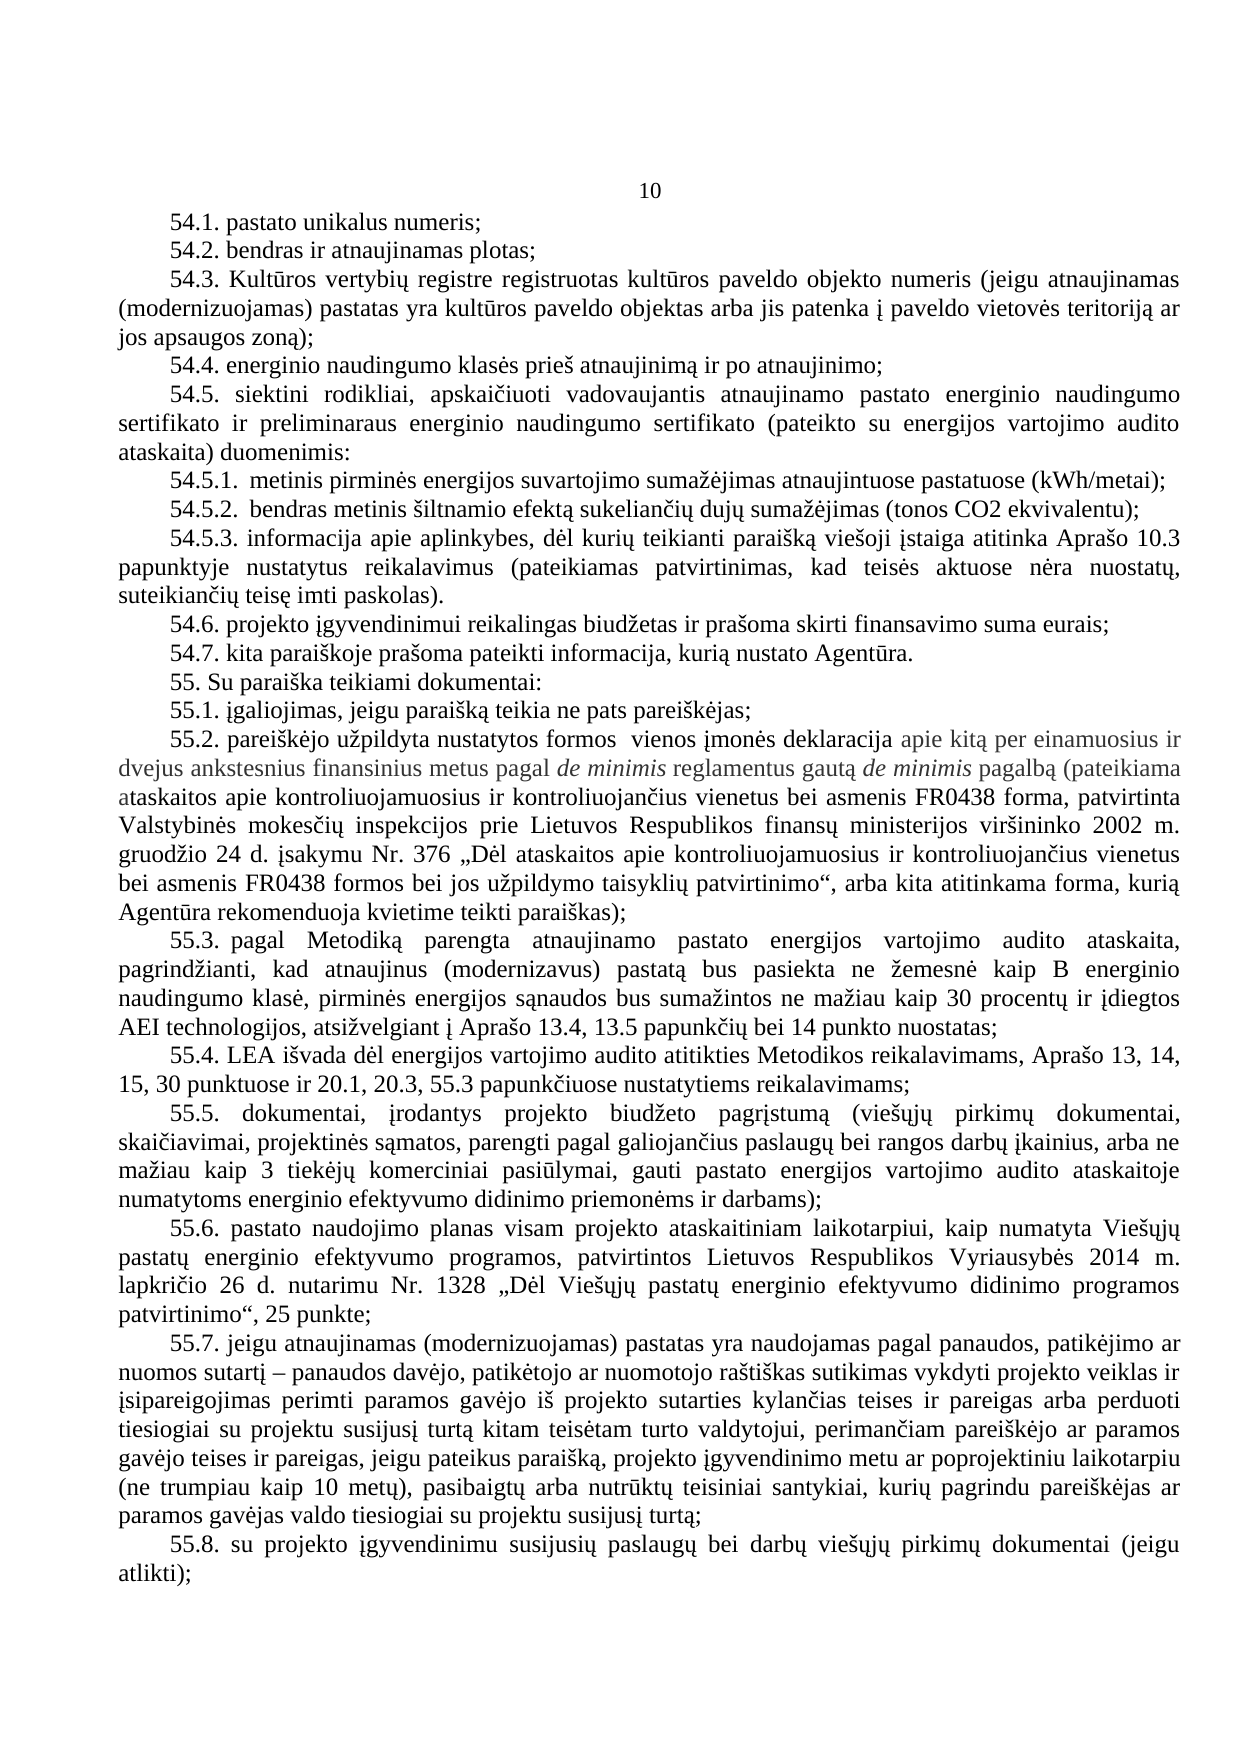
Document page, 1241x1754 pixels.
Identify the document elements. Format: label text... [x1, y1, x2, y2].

text 55.4. LEA išvada dėl energijos vartojimo audito atitikties Metodikos reikalavimams, Aprašo 13, 14, 15, 30 punktuose ir 20.1, 20.3, 55.3 papunkčiuose nustatytiems reikalavimams; [118, 1040, 1181, 1098]
text 55.7. jeigu atnaujinamas (modernizuojamas) pastatas yra naudojamas pagal panaudos, patikėjimo ar nuomos sutartį – panaudos davėjo, patikėtojo ar nuomotojo raštiškas sutikimas vykdyti projekto veiklas ir įsipareigojimas perimti paramos gavėjo iš projekto sutarties kylančias teises ir pareigas arba perduoti tiesiogiai su projektu susijusį turtą kitam teisėtam turto valdytojui, perimančiam pareiškėjo ar paramos gavėjo teises ir pareigas, jeigu pateikus paraišką, projekto įgyvendinimo metu ar poprojektiniu laikotarpiu (ne trumpiau kaip 10 metų), pasibaigtų arba nutrūktų teisiniai santykiai, kurių pagrindu pareiškėjas ar paramos gavėjas valdo tiesiogiai su projektu susijusį turtą; [118, 1328, 1181, 1529]
text 55.1. įgaliojimas, jeigu paraišką teikia ne pats pareiškėjas; [118, 695, 1181, 724]
text 55.6. pastato naudojimo planas visam projekto ataskaitiniam laikotarpiui, kaip numatyta Viešųjų pastatų energinio efektyvumo programos, patvirtintos Lietuvos Respublikos Vyriausybės 2014 m. lapkričio 26 d. nutarimu Nr. 1328 „Dėl Viešųjų pastatų energinio efektyvumo didinimo programos patvirtinimo“, 25 punkte; [118, 1213, 1181, 1328]
text 54.5.3. informacija apie aplinkybes, dėl kurių teikianti paraišką viešoji įstaiga atitinka Aprašo 10.3 papunktyje nustatytus reikalavimus (pateikiamas patvirtinimas, kad teisės aktuose nėra nuostatų, suteikiančių teisę imti paskolas). [118, 523, 1181, 609]
text 54.1. pastato unikalus numeris; [118, 207, 1181, 235]
text 54.2. bendras ir atnaujinamas plotas; [118, 235, 1181, 264]
text 54.6. projekto įgyvendinimui reikalingas biudžetas ir prašoma skirti finansavimo suma eurais; [118, 609, 1181, 638]
text 55.8. su projekto įgyvendinimu susijusių paslaugų bei darbų viešųjų pirkimų dokumentai (jeigu atlikti); [118, 1529, 1181, 1587]
text 55.3. pagal Metodiką parengta atnaujinamo pastato energijos vartojimo audito ataskaita, pagrindžianti, kad atnaujinus (modernizavus) pastatą bus pasiekta ne žemesnė kaip B energinio naudingumo klasė, pirminės energijos sąnaudos bus sumažintos ne mažiau kaip 30 procentų ir įdiegtos AEI technologijos, atsižvelgiant į Aprašo 13.4, 13.5 papunkčių bei 14 punkto nuostatas; [118, 925, 1181, 1040]
text 55.2. pareiškėjo užpildyta nustatytos formos vienos įmonės deklaracija apie kitą per einamuosius ir dvejus ankstesnius finansinius metus pagal de minimis reglamentus gautą de minimis pagalbą (pateikiama ataskaitos apie kontroliuojamuosius ir kontroliuojančius vienetus bei asmenis FR0438 forma, patvirtinta Valstybinės mokesčių inspekcijos prie Lietuvos Respublikos finansų ministerijos viršininko 2002 m. gruodžio 24 d. įsakymu Nr. 376 „Dėl ataskaitos apie kontroliuojamuosius ir kontroliuojančius vienetus bei asmenis FR0438 formos bei jos užpildymo taisyklių patvirtinimo“, arba kita atitinkama forma, kurią Agentūra rekomenduoja kvietime teikti paraiškas); [118, 724, 1181, 925]
text 54.3. Kultūros vertybių registre registruotas kultūros paveldo objekto numeris (jeigu atnaujinamas (modernizuojamas) pastatas yra kultūros paveldo objektas arba jis patenka į paveldo vietovės teritoriją ar jos apsaugos zoną); [118, 264, 1181, 350]
text 54.5.1. metinis pirminės energijos suvartojimo sumažėjimas atnaujintuose pastatuose (kWh/metai); [118, 465, 1181, 494]
text 55.5. dokumentai, įrodantys projekto biudžeto pagrįstumą (viešųjų pirkimų dokumentai, skaičiavimai, projektinės sąmatos, parengti pagal galiojančius paslaugų bei rangos darbų įkainius, arba ne mažiau kaip 3 tiekėjų komerciniai pasiūlymai, gauti pastato energijos vartojimo audito ataskaitoje numatytoms energinio efektyvumo didinimo priemonėms ir darbams); [118, 1098, 1181, 1213]
text 55. Su paraiška teikiami dokumentai: [118, 667, 1181, 695]
text 54.7. kita paraiškoje prašoma pateikti informacija, kurią nustato Agentūra. [118, 638, 1181, 667]
text 54.5. siektini rodikliai, apskaičiuoti vadovaujantis atnaujinamo pastato energinio naudingumo sertifikato ir preliminaraus energinio naudingumo sertifikato (pateikto su energijos vartojimo audito ataskaita) duomenimis: [118, 379, 1181, 465]
text 54.4. energinio naudingumo klasės prieš atnaujinimą ir po atnaujinimo; [118, 350, 1181, 379]
text 54.5.2. bendras metinis šiltnamio efektą sukeliančių dujų sumažėjimas (tonos CO2 ekvivalentu); [118, 494, 1181, 523]
